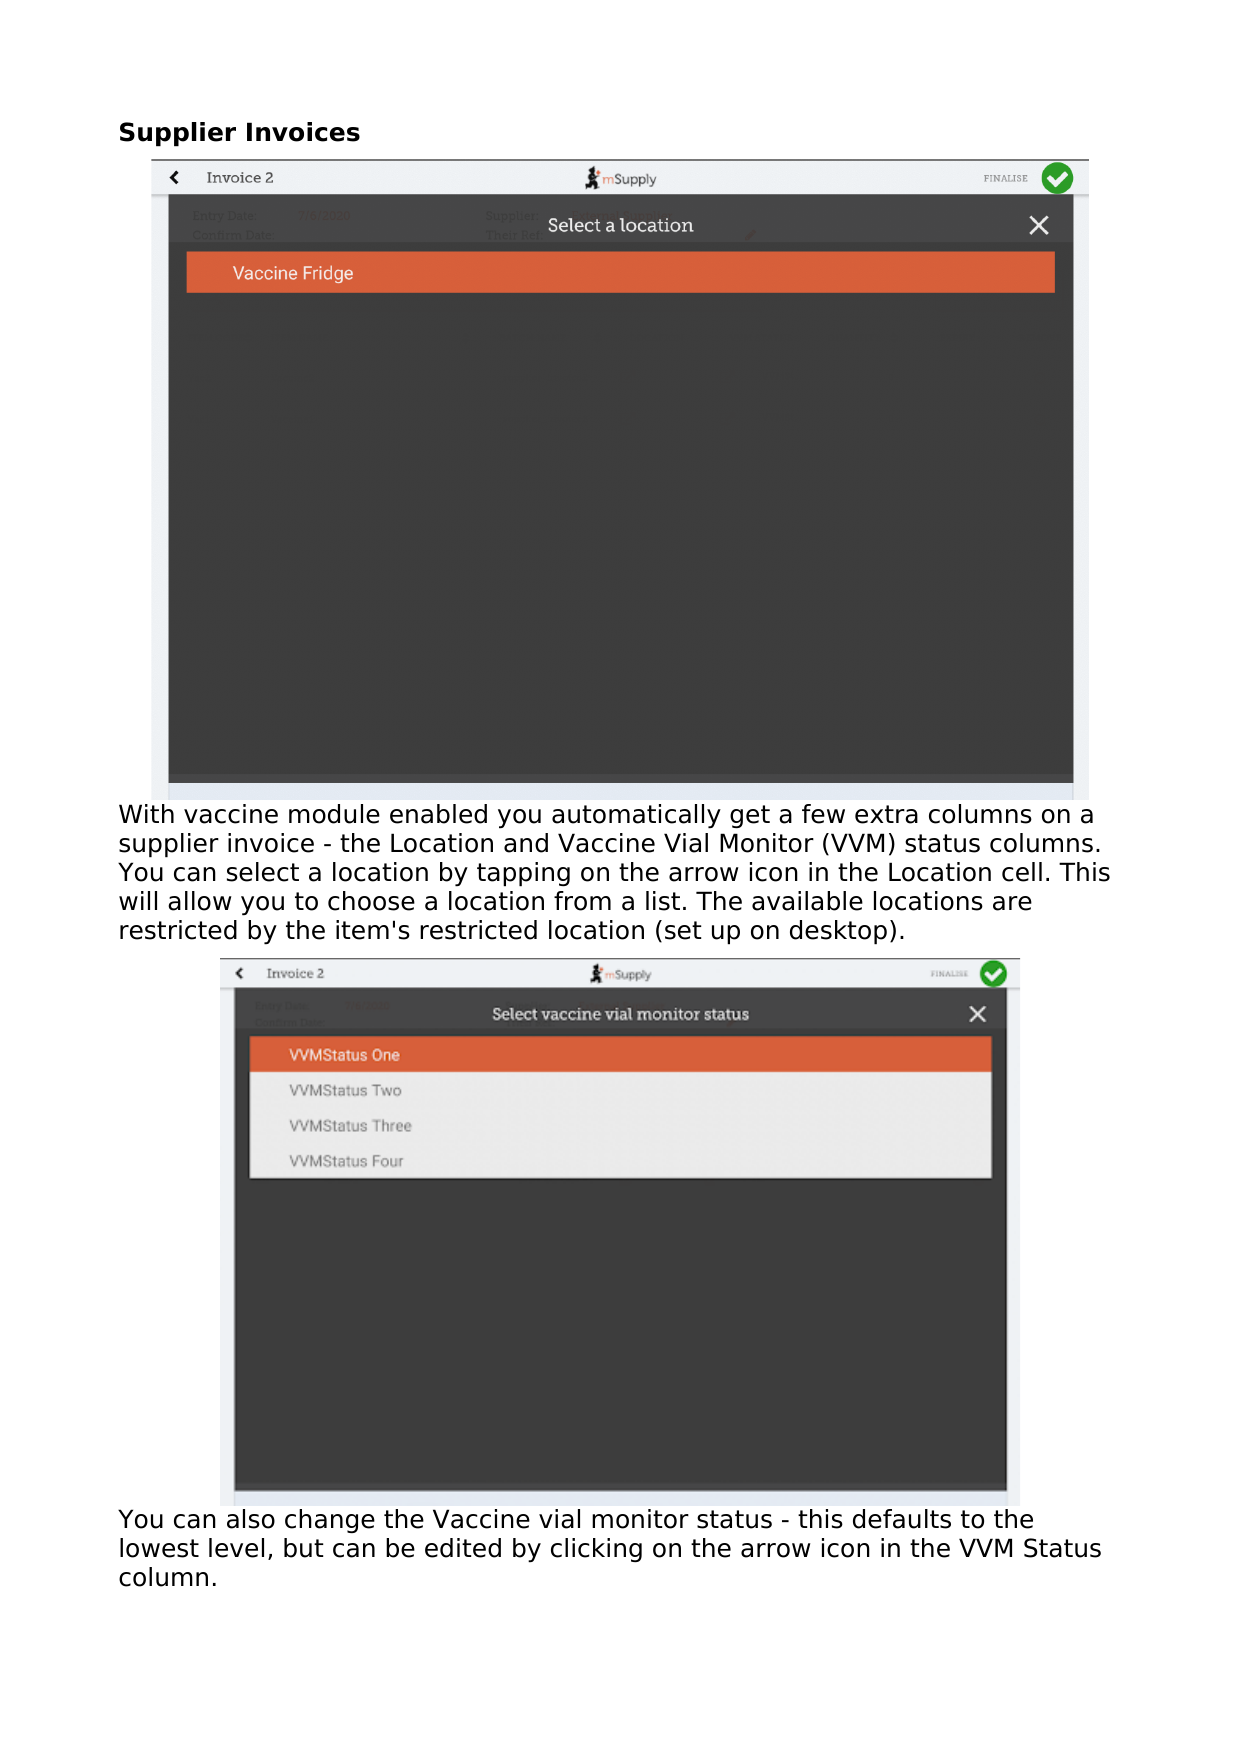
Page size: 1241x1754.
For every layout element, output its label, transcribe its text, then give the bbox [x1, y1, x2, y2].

picture [220, 958, 1020, 1506]
picture [151, 159, 1089, 800]
text You can also change the Vaccine vial monitor status - this defaults to the lowest level, but can be edited by clicking on the arrow icon in the VVM Status column. [118, 958, 1122, 1593]
text With vaccine module enabled you automatically get a few extra columns on a supplier invoice - the Location and Vaccine Vial Monitor (VVM) status columns. You can select a location by tapping on the arrow icon in the Location cell. This will allow you to choose a location from a list. The available locations are restricted by the item's restricted location (set up on desktop). [118, 160, 1122, 946]
subtitle Supplier Invoices [118, 118, 1122, 147]
